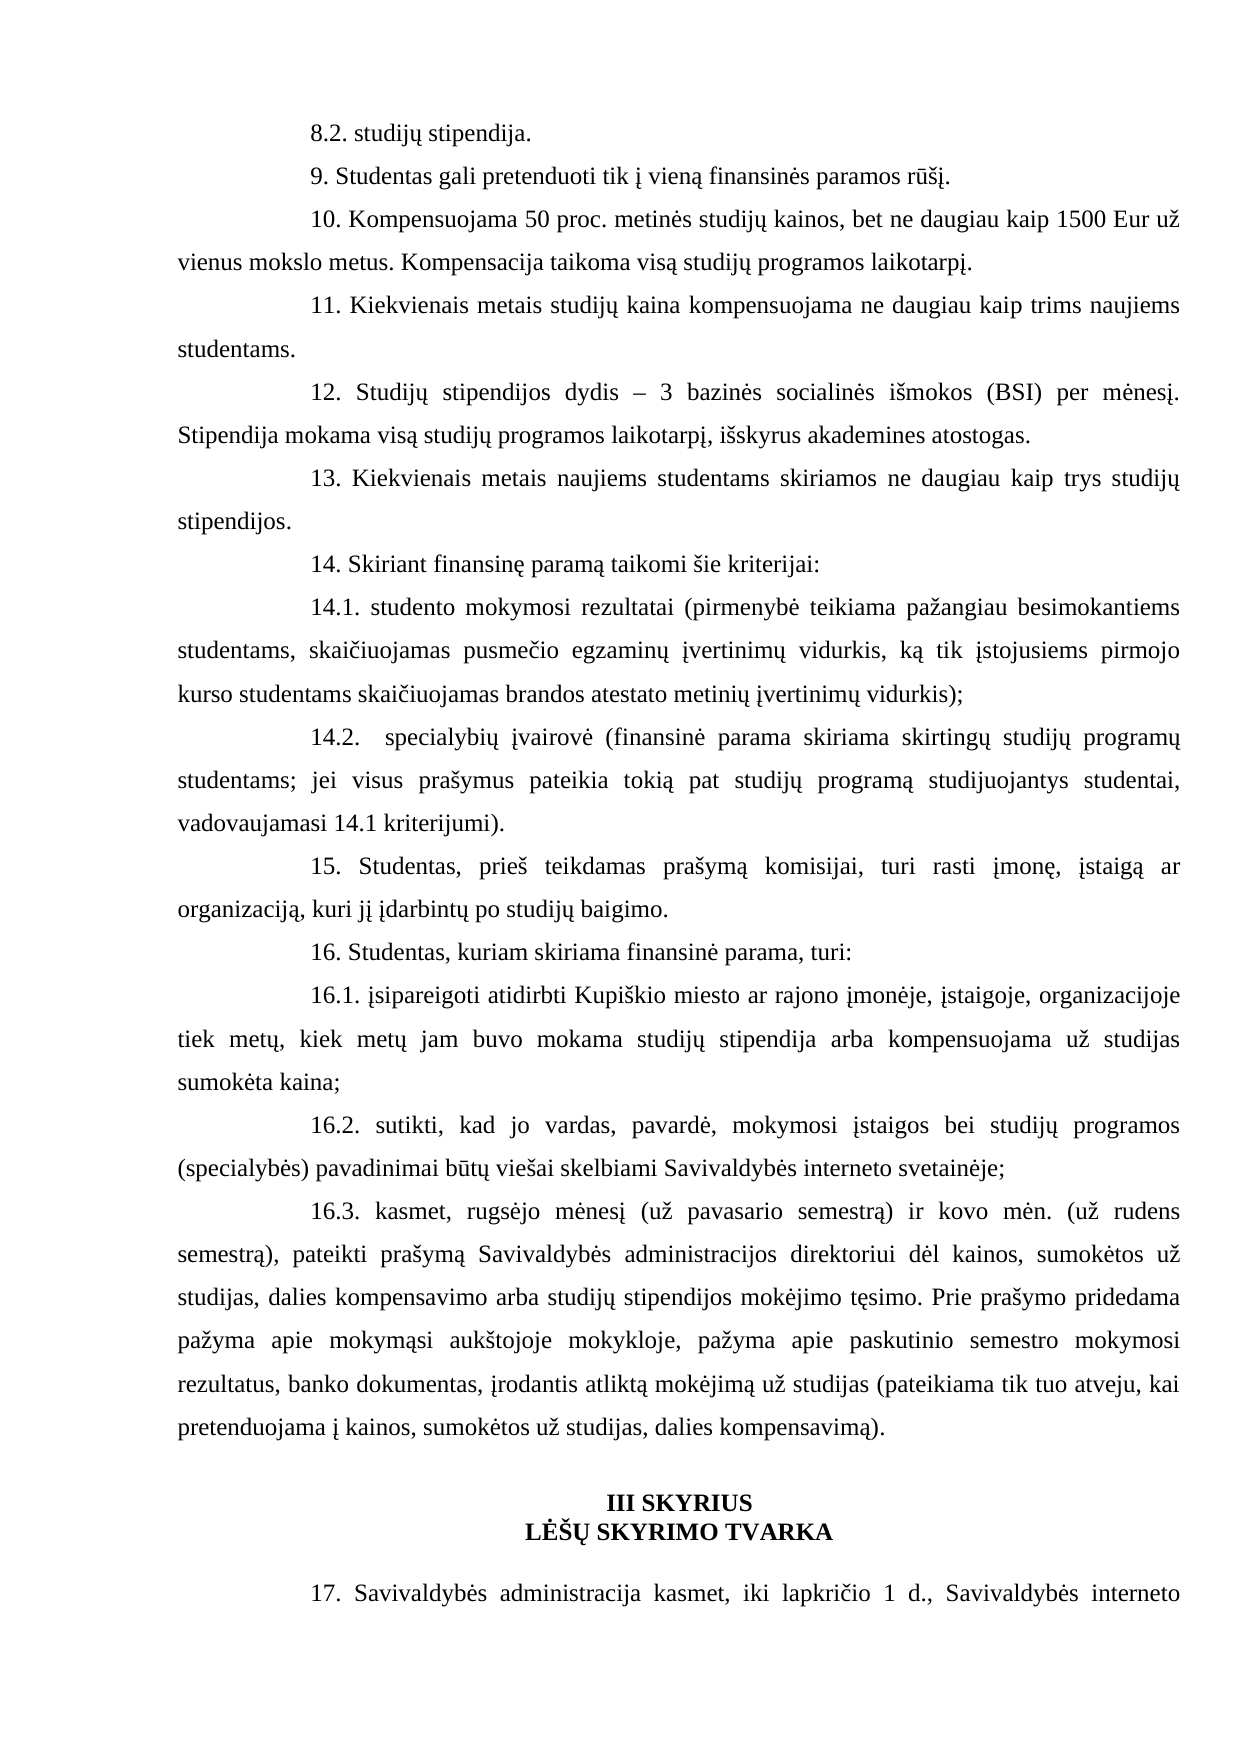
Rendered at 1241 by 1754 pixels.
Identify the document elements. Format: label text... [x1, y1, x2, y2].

text III SKYRIUS [177, 1488, 1181, 1517]
text 15. Studentas, prieš teikdamas prašymą komisijai, turi rasti įmonę, įstaigą ar organizaciją, kuri jį įdarbintų po studijų baigimo. [177, 851, 1181, 923]
text 16. Studentas, kuriam skiriama finansinė parama, turi: [177, 937, 1181, 966]
text 16.3. kasmet, rugsėjo mėnesį (už pavasario semestrą) ir kovo mėn. (už rudens semestrą), pateikti prašymą Savivaldybės administracijos direktoriui dėl kainos, sumokėtos už studijas, dalies kompensavimo arba studijų stipendijos mokėjimo tęsimo. Prie prašymo pridedama pažyma apie mokymąsi aukštojoje mokykloje, pažyma apie paskutinio semestro mokymosi rezultatus, banko dokumentas, įrodantis atliktą mokėjimą už studijas (pateikiama tik tuo atveju, kai pretenduojama į kainos, sumokėtos už studijas, dalies kompensavimą). [177, 1196, 1181, 1441]
text 12. Studijų stipendijos dydis – 3 bazinės socialinės išmokos (BSI) per mėnesį. Stipendija mokama visą studijų programos laikotarpį, išskyrus akademines atostogas. [177, 377, 1181, 449]
text 8.2. studijų stipendija. [177, 118, 1181, 147]
text 14.1. studento mokymosi rezultatai (pirmenybė teikiama pažangiau besimokantiems studentams, skaičiuojamas pusmečio egzaminų įvertinimų vidurkis, ką tik įstojusiems pirmojo kurso studentams skaičiuojamas brandos atestato metinių įvertinimų vidurkis); [177, 592, 1181, 707]
text LĖŠŲ SKYRIMO TVARKA [177, 1517, 1181, 1546]
text 13. Kiekvienais metais naujiems studentams skiriamos ne daugiau kaip trys studijų stipendijos. [177, 463, 1181, 535]
text 9. Studentas gali pretenduoti tik į vieną finansinės paramos rūšį. [177, 161, 1181, 190]
text 11. Kiekvienais metais studijų kaina kompensuojama ne daugiau kaip trims naujiems studentams. [177, 291, 1181, 362]
text 16.2. sutikti, kad jo vardas, pavardė, mokymosi įstaigos bei studijų programos (specialybės) pavadinimai būtų viešai skelbiami Savivaldybės interneto svetainėje; [177, 1110, 1181, 1182]
text 14.2. specialybių įvairovė (finansinė parama skiriama skirtingų studijų programų studentams; jei visus prašymus pateikia tokią pat studijų programą studijuojantys studentai, vadovaujamasi 14.1 kriterijumi). [177, 722, 1181, 837]
text 10. Kompensuojama 50 proc. metinės studijų kainos, bet ne daugiau kaip 1500 Eur už vienus mokslo metus. Kompensacija taikoma visą studijų programos laikotarpį. [177, 204, 1181, 276]
text 17. Savivaldybės administracija kasmet, iki lapkričio 1 d., Savivaldybės interneto [177, 1578, 1181, 1607]
text 16.1. įsipareigoti atidirbti Kupiškio miesto ar rajono įmonėje, įstaigoje, organizacijoje tiek metų, kiek metų jam buvo mokama studijų stipendija arba kompensuojama už studijas sumokėta kaina; [177, 981, 1181, 1096]
text 14. Skiriant finansinę paramą taikomi šie kriterijai: [177, 549, 1181, 578]
